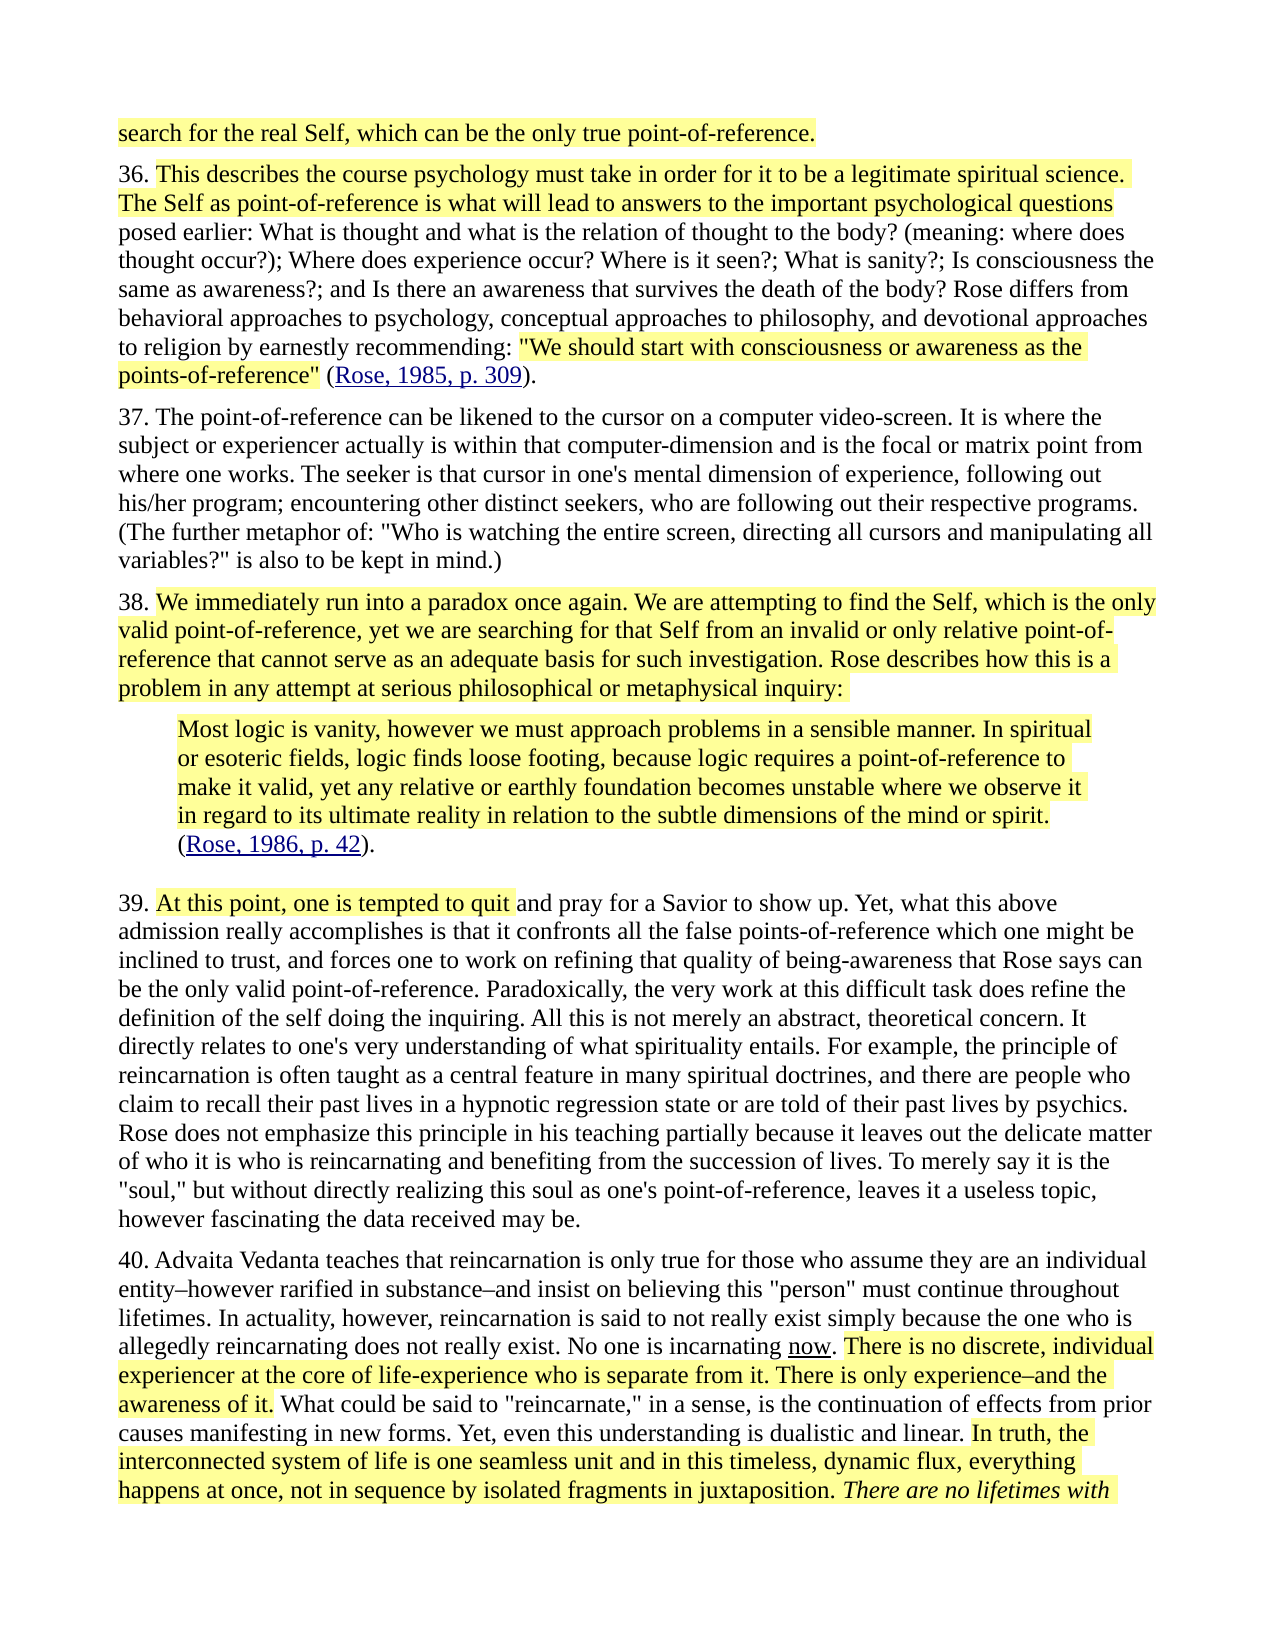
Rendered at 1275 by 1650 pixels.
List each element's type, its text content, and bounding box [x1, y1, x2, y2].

text Most logic is vanity, however we must approach problems in a sensible manner. In spiritual or esoteric fields, logic finds loose footing, because logic requires a point-of-reference to make it valid, yet any relative or earthly foundation becomes unstable where we observe it in regard to its ultimate reality in relation to the subtle dimensions of the mind or spirit. (Rose, 1986, p. 42). [177, 714, 1098, 858]
text 38. We immediately run into a paradox once again. We are attempting to find the Self, which is the only valid point-of-reference, yet we are searching for that Self from an invalid or only relative point-of-reference that cannot serve as an adequate basis for such investigation. Rose describes how this is a problem in any attempt at serious philosophical or metaphysical inquiry: [118, 587, 1157, 702]
text 39. At this point, one is tempted to quit and pray for a Savior to show up. Yet, what this above admission really accomplishes is that it confronts all the false points-of-reference which one might be inclined to trust, and forces one to work on refining that quality of being-awareness that Rose says can be the only valid point-of-reference. Paradoxically, the very work at this difficult task does refine the definition of the self doing the inquiring. All this is not merely an abstract, theoretical concern. It directly relates to one's very understanding of what spirituality entails. For example, the principle of reincarnation is often taught as a central feature in many spiritual doctrines, and there are people who claim to recall their past lives in a hypnotic regression state or are told of their past lives by psychics. Rose does not emphasize this principle in his teaching partially because it leaves out the delicate matter of who it is who is reincarnating and benefiting from the succession of lives. To merely say it is the "soul," but without directly realizing this soul as one's point-of-reference, leaves it a useless topic, however fascinating the data received may be. [118, 888, 1157, 1233]
text 40. Advaita Vedanta teaches that reincarnation is only true for those who assume they are an individual entity–however rarified in substance–and insist on believing this "person" must continue throughout lifetimes. In actuality, however, reincarnation is said to not really exist simply because the one who is allegedly reincarnating does not really exist. No one is incarnating now. There is no discrete, individual experiencer at the core of life-experience who is separate from it. There is only experience–and the awareness of it. What could be said to "reincarnate," in a sense, is the continuation of effects from prior causes manifesting in new forms. Yet, even this understanding is dualistic and linear. In truth, the interconnected system of life is one seamless unit and in this timeless, dynamic flux, everything happens at once, not in sequence by isolated fragments in juxtaposition. There are no lifetimes with [118, 1245, 1157, 1504]
text 36. This describes the course psychology must take in order for it to be a legitimate spiritual science. The Self as point-of-reference is what will lead to answers to the important psychological questions posed earlier: What is thought and what is the relation of thought to the body? (meaning: where does thought occur?); Where does experience occur? Where is it seen?; What is sanity?; Is consciousness the same as awareness?; and Is there an awareness that survives the death of the body? Rose differs from behavioral approaches to psychology, conceptual approaches to philosophy, and devotional approaches to religion by earnestly recommending: "We should start with consciousness or awareness as the points-of-reference" (Rose, 1985, p. 309). [118, 159, 1157, 389]
text 37. The point-of-reference can be likened to the cursor on a computer video-screen. It is where the subject or experiencer actually is within that computer-dimension and is the focal or matrix point from where one works. The seeker is that cursor in one's mental dimension of experience, following out his/her program; encountering other distinct seekers, who are following out their respective programs. (The further metaphor of: "Who is watching the entire screen, directing all cursors and manipulating all variables?" is also to be kept in mind.) [118, 402, 1157, 574]
text search for the real Self, which can be the only true point-of-reference. [118, 118, 1157, 147]
